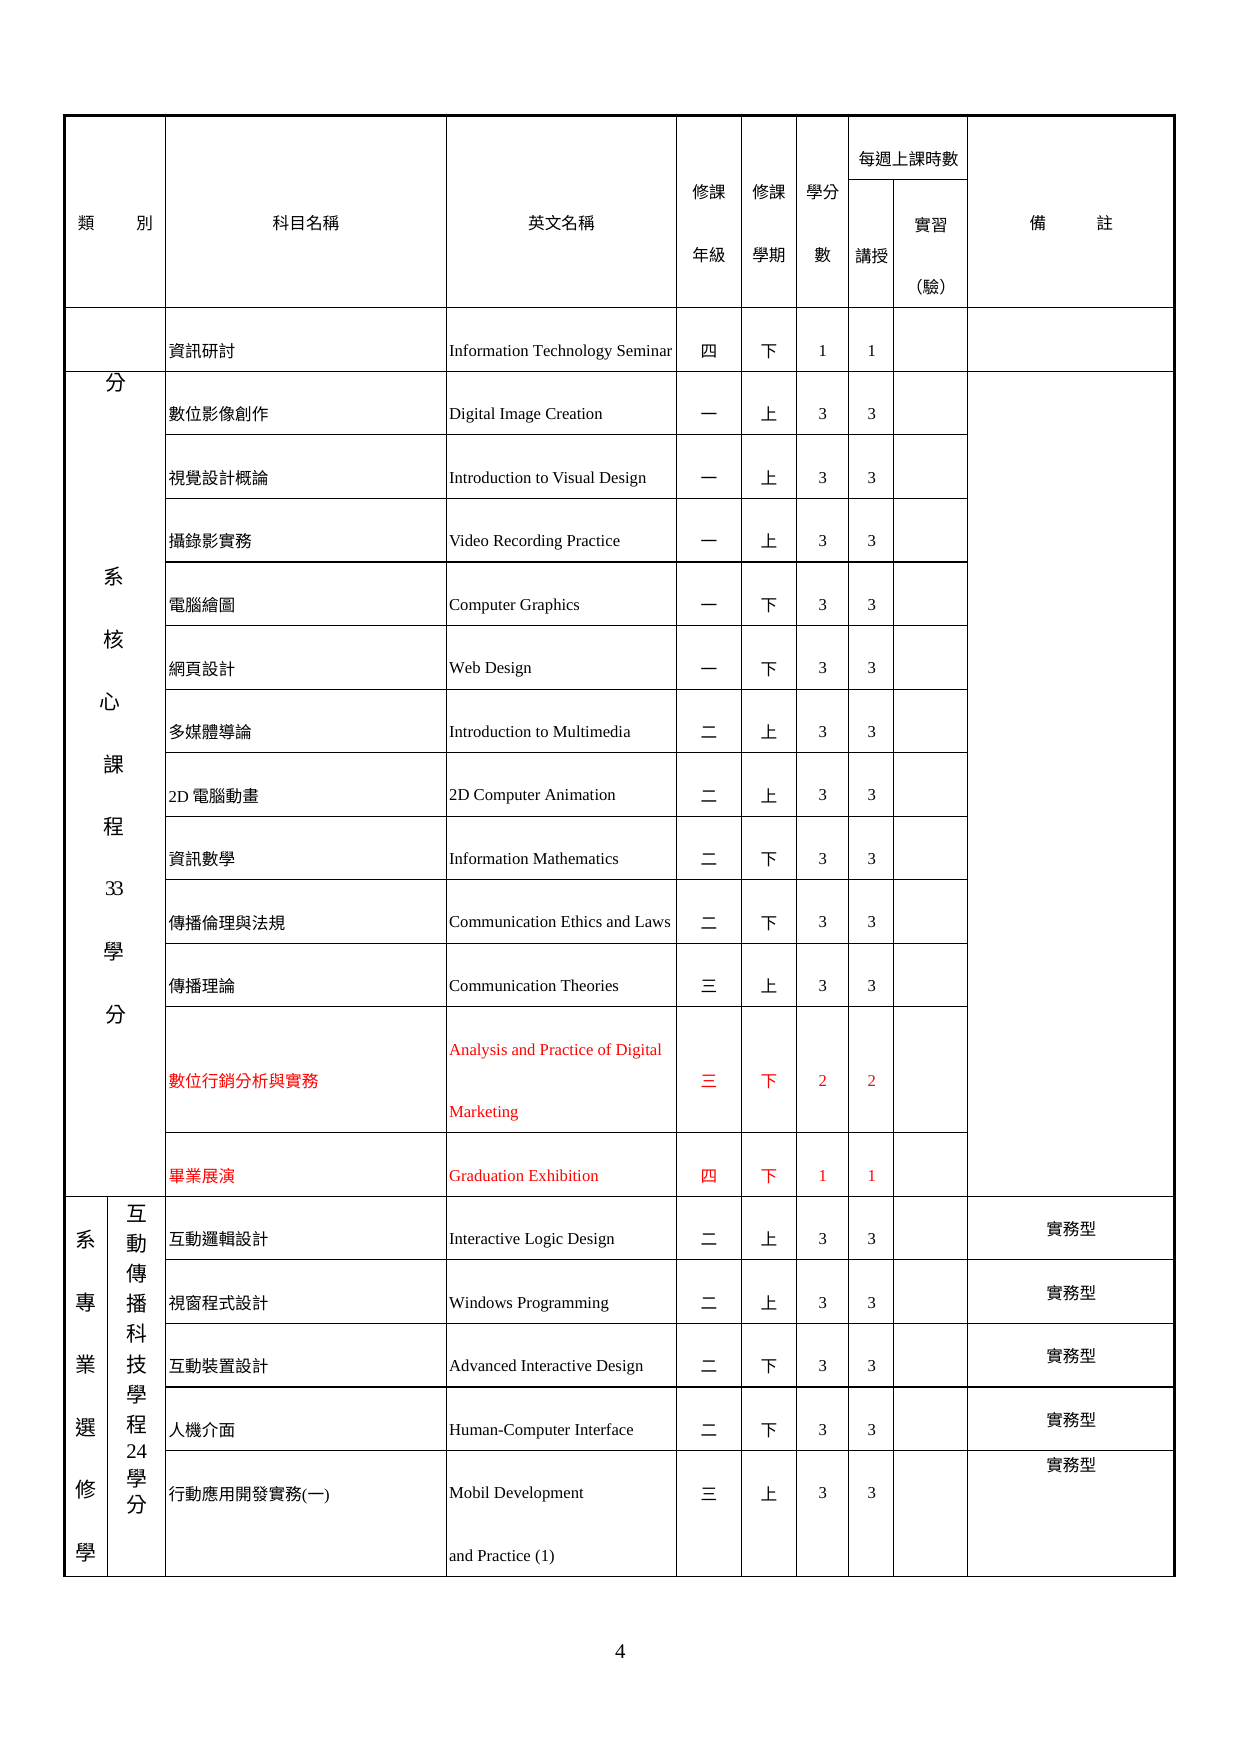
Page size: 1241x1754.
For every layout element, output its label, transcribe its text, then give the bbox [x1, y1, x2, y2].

table_cell [894, 1388, 967, 1450]
table_cell 下 [742, 1133, 796, 1196]
table_cell Communication Theories [447, 944, 676, 1006]
table_cell [894, 1197, 967, 1259]
table_cell 實習（驗） [894, 180, 967, 307]
table_cell 二 [677, 1324, 741, 1386]
table_cell 3 [797, 372, 848, 434]
table_cell [894, 1007, 967, 1132]
table_cell 攝錄影實務 [166, 499, 446, 561]
table_cell 1 [849, 308, 893, 371]
table_cell 上 [742, 944, 796, 1006]
table_cell [894, 563, 967, 625]
table_cell 傳播倫理與法規 [166, 880, 446, 943]
table_cell 下 [742, 1388, 796, 1450]
table_cell Web Design [447, 626, 676, 688]
table_cell 二 [677, 1388, 741, 1450]
table_cell 3 [797, 1324, 848, 1386]
table_cell 2 [849, 1007, 893, 1132]
table_cell 人機介面 [166, 1388, 446, 1450]
table_cell 實務型 [968, 1451, 1173, 1576]
table_cell 2 [797, 1007, 848, 1132]
table_cell 3 [849, 944, 893, 1006]
table_cell 3 [849, 817, 893, 879]
table_cell [894, 308, 967, 371]
table_cell 3 [797, 944, 848, 1006]
table_cell 下 [742, 1007, 796, 1132]
table_cell 二 [677, 880, 741, 943]
table_cell 下 [742, 880, 796, 943]
table_cell [894, 817, 967, 879]
table_cell 傳播理論 [166, 944, 446, 1006]
table_cell 二 [677, 690, 741, 752]
table_cell 實務型 [968, 1324, 1173, 1386]
table_cell 3 [849, 499, 893, 561]
table_cell 3 [797, 626, 848, 688]
table_cell 二 [677, 753, 741, 816]
table_cell 行動應用開發實務(一) [166, 1451, 446, 1576]
table_cell 互 動 傳 播 科 技 學 程 24 學 分 [108, 1197, 165, 1576]
table_cell 下 [742, 563, 796, 625]
table_cell 院 基 礎 課 程 15 學 分 [66, 308, 165, 371]
table_cell 3 [849, 1197, 893, 1259]
table_cell [894, 499, 967, 561]
table_cell Introduction to Multimedia [447, 690, 676, 752]
table_cell [968, 372, 1173, 1196]
table_cell 實務型 [968, 1197, 1173, 1259]
table_cell [894, 1133, 967, 1196]
table_cell [894, 1260, 967, 1323]
table_cell [894, 435, 967, 498]
table_cell Information Mathematics [447, 817, 676, 879]
table_cell 3 [797, 435, 848, 498]
table_cell [894, 1324, 967, 1386]
table_cell 資訊數學 [166, 817, 446, 879]
table_header 英文名稱 [447, 117, 676, 307]
table_cell 上 [742, 499, 796, 561]
table_cell 實務型 [968, 1388, 1173, 1450]
table_cell Graduation Exhibition [447, 1133, 676, 1196]
table_cell 上 [742, 1260, 796, 1323]
table_cell 視覺設計概論 [166, 435, 446, 498]
table_cell 數位影像創作 [166, 372, 446, 434]
table_cell 講授 [849, 180, 893, 307]
table_cell Computer Graphics [447, 563, 676, 625]
table_cell 上 [742, 690, 796, 752]
table_cell 三 [677, 944, 741, 1006]
table_header 科目名稱 [166, 117, 446, 307]
table_cell Windows Programming [447, 1260, 676, 1323]
table_cell 系 專 業 選 修 學 [66, 1197, 107, 1576]
table_cell [894, 690, 967, 752]
table_cell [894, 944, 967, 1006]
table_cell 二 [677, 1260, 741, 1323]
table_cell 下 [742, 1324, 796, 1386]
table_cell 下 [742, 817, 796, 879]
table_cell [894, 1451, 967, 1576]
table_cell 實務型 [968, 1260, 1173, 1323]
table_cell 3 [849, 626, 893, 688]
table_cell 二 [677, 1197, 741, 1259]
table_cell 上 [742, 372, 796, 434]
table_cell 三 [677, 1007, 741, 1132]
table_cell 1 [797, 308, 848, 371]
table_cell 3 [849, 690, 893, 752]
table_cell Human-Computer Interface [447, 1388, 676, 1450]
table_cell 一 [677, 435, 741, 498]
table_cell 二 [677, 817, 741, 879]
table_header 修課 學期 [742, 117, 796, 307]
table_cell 1 [797, 1133, 848, 1196]
table_cell 互動裝置設計 [166, 1324, 446, 1386]
table_cell [894, 626, 967, 688]
table_cell Introduction to Visual Design [447, 435, 676, 498]
table_cell 3 [849, 753, 893, 816]
table_cell Interactive Logic Design [447, 1197, 676, 1259]
table_cell 2D Computer Animation [447, 753, 676, 816]
table_cell 3 [797, 753, 848, 816]
table_cell 3 [797, 1451, 848, 1576]
table_cell 3 [797, 880, 848, 943]
table_cell 視窗程式設計 [166, 1260, 446, 1323]
table_cell 系 核 心 課 程 33 學 分 [66, 372, 165, 1196]
table_cell 3 [849, 435, 893, 498]
table_cell 三 [677, 1451, 741, 1576]
table_cell 3 [797, 499, 848, 561]
table_cell Communication Ethics and Laws [447, 880, 676, 943]
table_cell 3 [797, 690, 848, 752]
table_cell 數位行銷分析與實務 [166, 1007, 446, 1132]
table_cell 3 [849, 1260, 893, 1323]
table_cell 一 [677, 563, 741, 625]
table_cell Digital Image Creation [447, 372, 676, 434]
table_cell [968, 308, 1173, 371]
table_header 每週上課時數 [849, 117, 967, 179]
table_cell 多媒體導論 [166, 690, 446, 752]
table_cell 下 [742, 308, 796, 371]
table_cell 3 [797, 1388, 848, 1450]
table_cell 3 [849, 1451, 893, 1576]
table_cell 一 [677, 372, 741, 434]
table_cell Advanced Interactive Design [447, 1324, 676, 1386]
table_cell 上 [742, 1451, 796, 1576]
table_cell 3 [849, 1388, 893, 1450]
table_cell 上 [742, 435, 796, 498]
table_cell 下 [742, 626, 796, 688]
table_cell 一 [677, 626, 741, 688]
table_cell 3 [797, 1260, 848, 1323]
table_cell Information Technology Seminar [447, 308, 676, 371]
table_cell 四 [677, 1133, 741, 1196]
table_cell 1 [849, 1133, 893, 1196]
table_cell 3 [849, 880, 893, 943]
table_cell 上 [742, 1197, 796, 1259]
table_cell 3 [797, 817, 848, 879]
table_header 備 註 [968, 117, 1173, 307]
table_cell 互動邏輯設計 [166, 1197, 446, 1259]
table_cell [894, 880, 967, 943]
table_header 修課 年級 [677, 117, 741, 307]
table_cell 電腦繪圖 [166, 563, 446, 625]
table_cell 網頁設計 [166, 626, 446, 688]
table_header 學分數 [797, 117, 848, 307]
table_cell 3 [797, 563, 848, 625]
table_cell [894, 753, 967, 816]
table_cell Mobil Development and Practice (1) [447, 1451, 676, 1576]
table_cell 資訊研討 [166, 308, 446, 371]
table_cell 四 [677, 308, 741, 371]
table_cell 畢業展演 [166, 1133, 446, 1196]
table_cell 3 [849, 563, 893, 625]
table_cell [894, 372, 967, 434]
table_cell 一 [677, 499, 741, 561]
table_cell Analysis and Practice of Digital Marketing [447, 1007, 676, 1132]
table_header 類 別 [66, 117, 165, 307]
table_cell 上 [742, 753, 796, 816]
table_cell Video Recording Practice [447, 499, 676, 561]
table_cell 2D電腦動畫 [166, 753, 446, 816]
table_cell 3 [797, 1197, 848, 1259]
table_cell 3 [849, 1324, 893, 1386]
table_cell 3 [849, 372, 893, 434]
